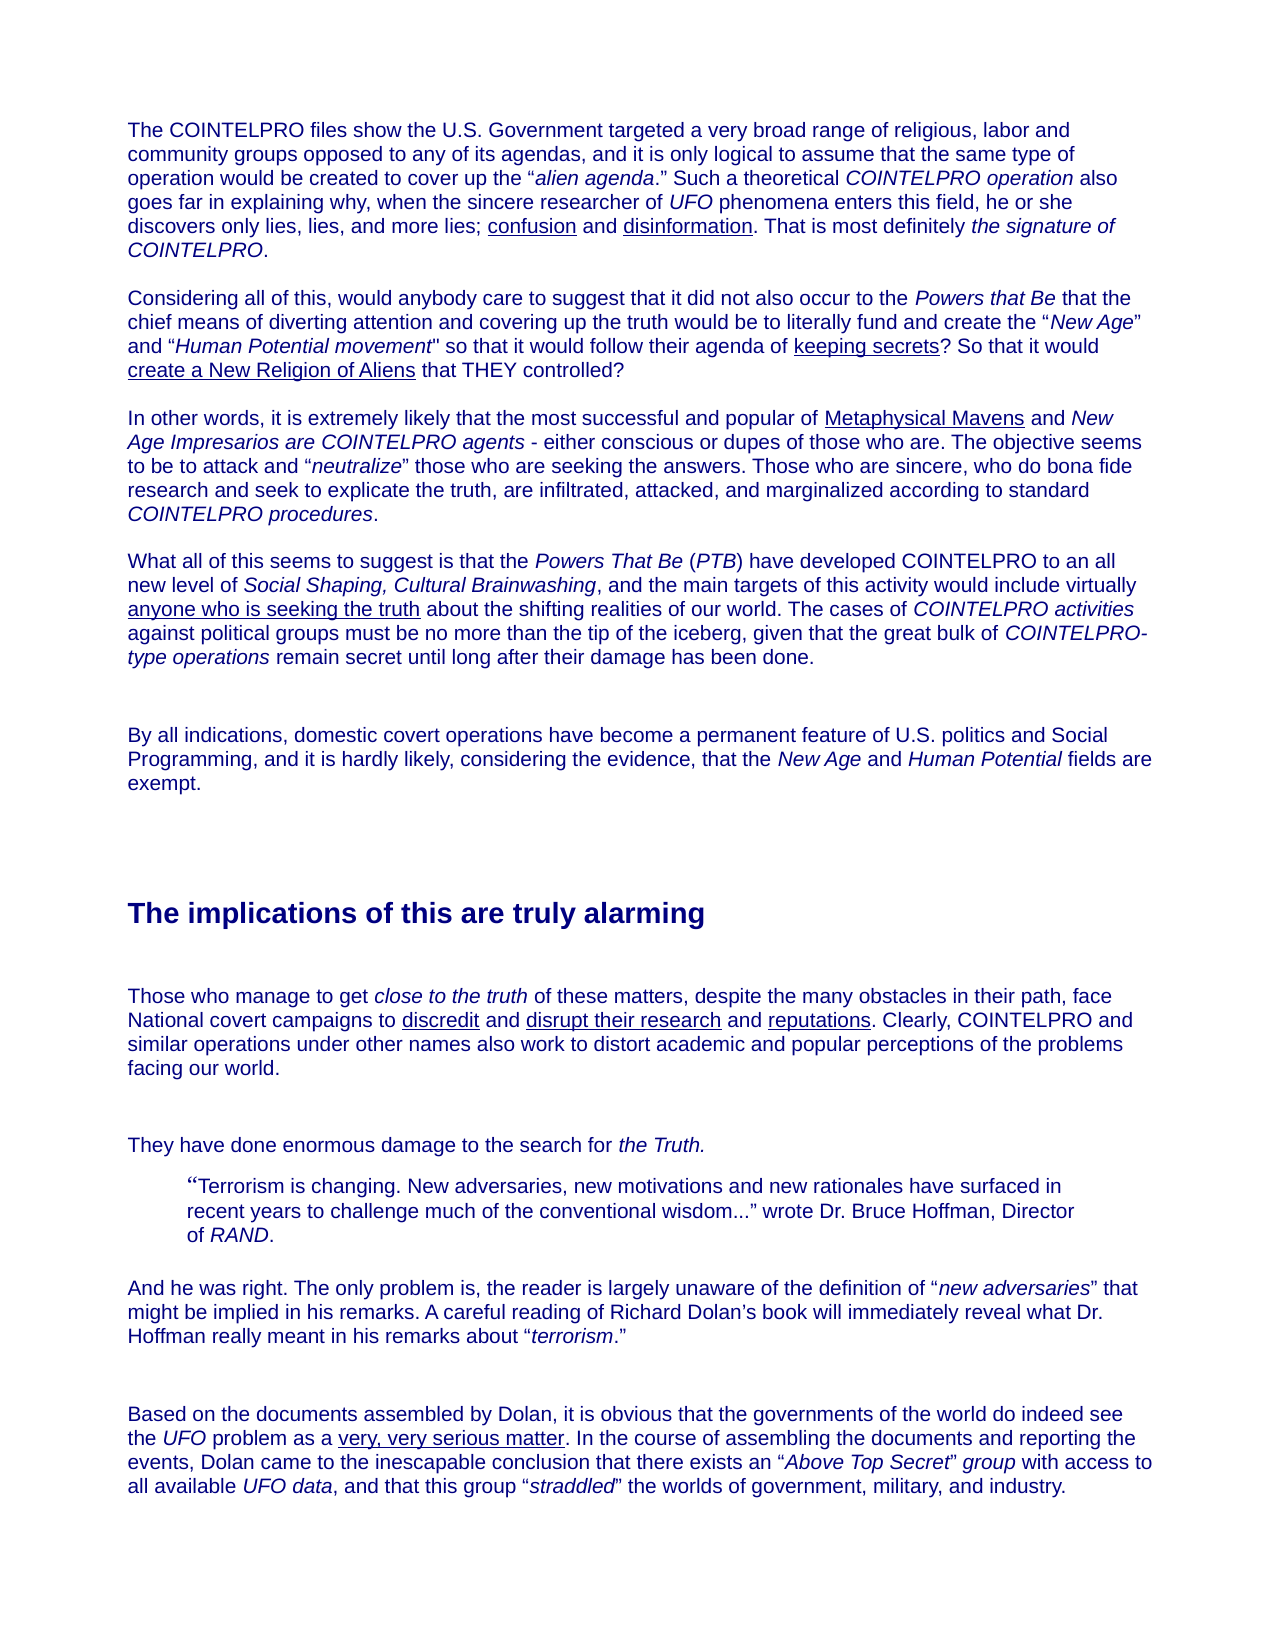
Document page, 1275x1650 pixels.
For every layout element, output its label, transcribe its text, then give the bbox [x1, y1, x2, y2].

text Based on the documents assembled by Dolan, it is obvious that the governments of the world do indeed see the UFO problem as a very, very serious matter. In the course of assembling the documents and reporting the events, Dolan came to the inescapable conclusion that there exists an “Above Top Secret” group with access to all available UFO data, and that this group “straddled” the worlds of government, military, and industry. [127, 1402, 1154, 1497]
text The COINTELPRO files show the U.S. Government targeted a very broad range of religious, labor and community groups opposed to any of its agendas, and it is only logical to assume that the same type of operation would be created to cover up the “alien agenda.” Such a theoretical COINTELPRO operation also goes far in explaining why, when the sincere researcher of UFO phenomena enters this field, he or she discovers only lies, lies, and more lies; confusion and disinformation. That is most definitely the signature of COINTELPRO. Considering all of this, would anybody care to suggest that it did not also occur to the Powers that Be that the chief means of diverting attention and covering up the truth would be to literally fund and create the “New Age” and “Human Potential movement" so that it would follow their agenda of keeping secrets? So that it would create a New Religion of Aliens that THEY controlled? In other words, it is extremely likely that the most successful and popular of Metaphysical Mavens and New Age Impresarios are COINTELPRO agents - either conscious or dupes of those who are. The objective seems to be to attack and “neutralize” those who are seeking the answers. Those who are sincere, who do bona fide research and seek to explicate the truth, are infiltrated, attacked, and marginalized according to standard COINTELPRO procedures. What all of this seems to suggest is that the Powers That Be (PTB) have developed COINTELPRO to an all new level of Social Shaping, Cultural Brainwashing, and the main targets of this activity would include virtually anyone who is seeking the truth about the shifting realities of our world. The cases of COINTELPRO activities against political groups must be no more than the tip of the iceberg, given that the great bulk of COINTELPRO-type operations remain secret until long after their damage has been done. [127, 118, 1154, 669]
text The implications of this are truly alarming [127, 872, 1154, 930]
text By all indications, domestic covert operations have become a permanent feature of U.S. politics and Social Programming, and it is hardly likely, considering the evidence, that the New Age and Human Potential fields are exempt. [127, 723, 1154, 819]
text And he was right. The only problem is, the reader is largely unaware of the definition of “new adversaries” that might be implied in his remarks. A careful reading of Richard Dolan’s book will immediately reveal what Dr. Hoffman really meant in his remarks about “terrorism.” [127, 1276, 1154, 1348]
text They have done enormous damage to the search for the Truth. [127, 1133, 1154, 1157]
text Those who manage to get close to the truth of these matters, despite the many obstacles in their path, face National covert campaigns to discredit and disrupt their research and reputations. Clearly, COINTELPRO and similar operations under other names also work to distort academic and popular perceptions of the problems facing our world. [127, 984, 1154, 1079]
text “Terrorism is changing. New adversaries, new motivations and new rationales have surfaced in recent years to challenge much of the conventional wisdom...” wrote Dr. Bruce Hoffman, Director of RAND. [187, 1170, 1095, 1246]
